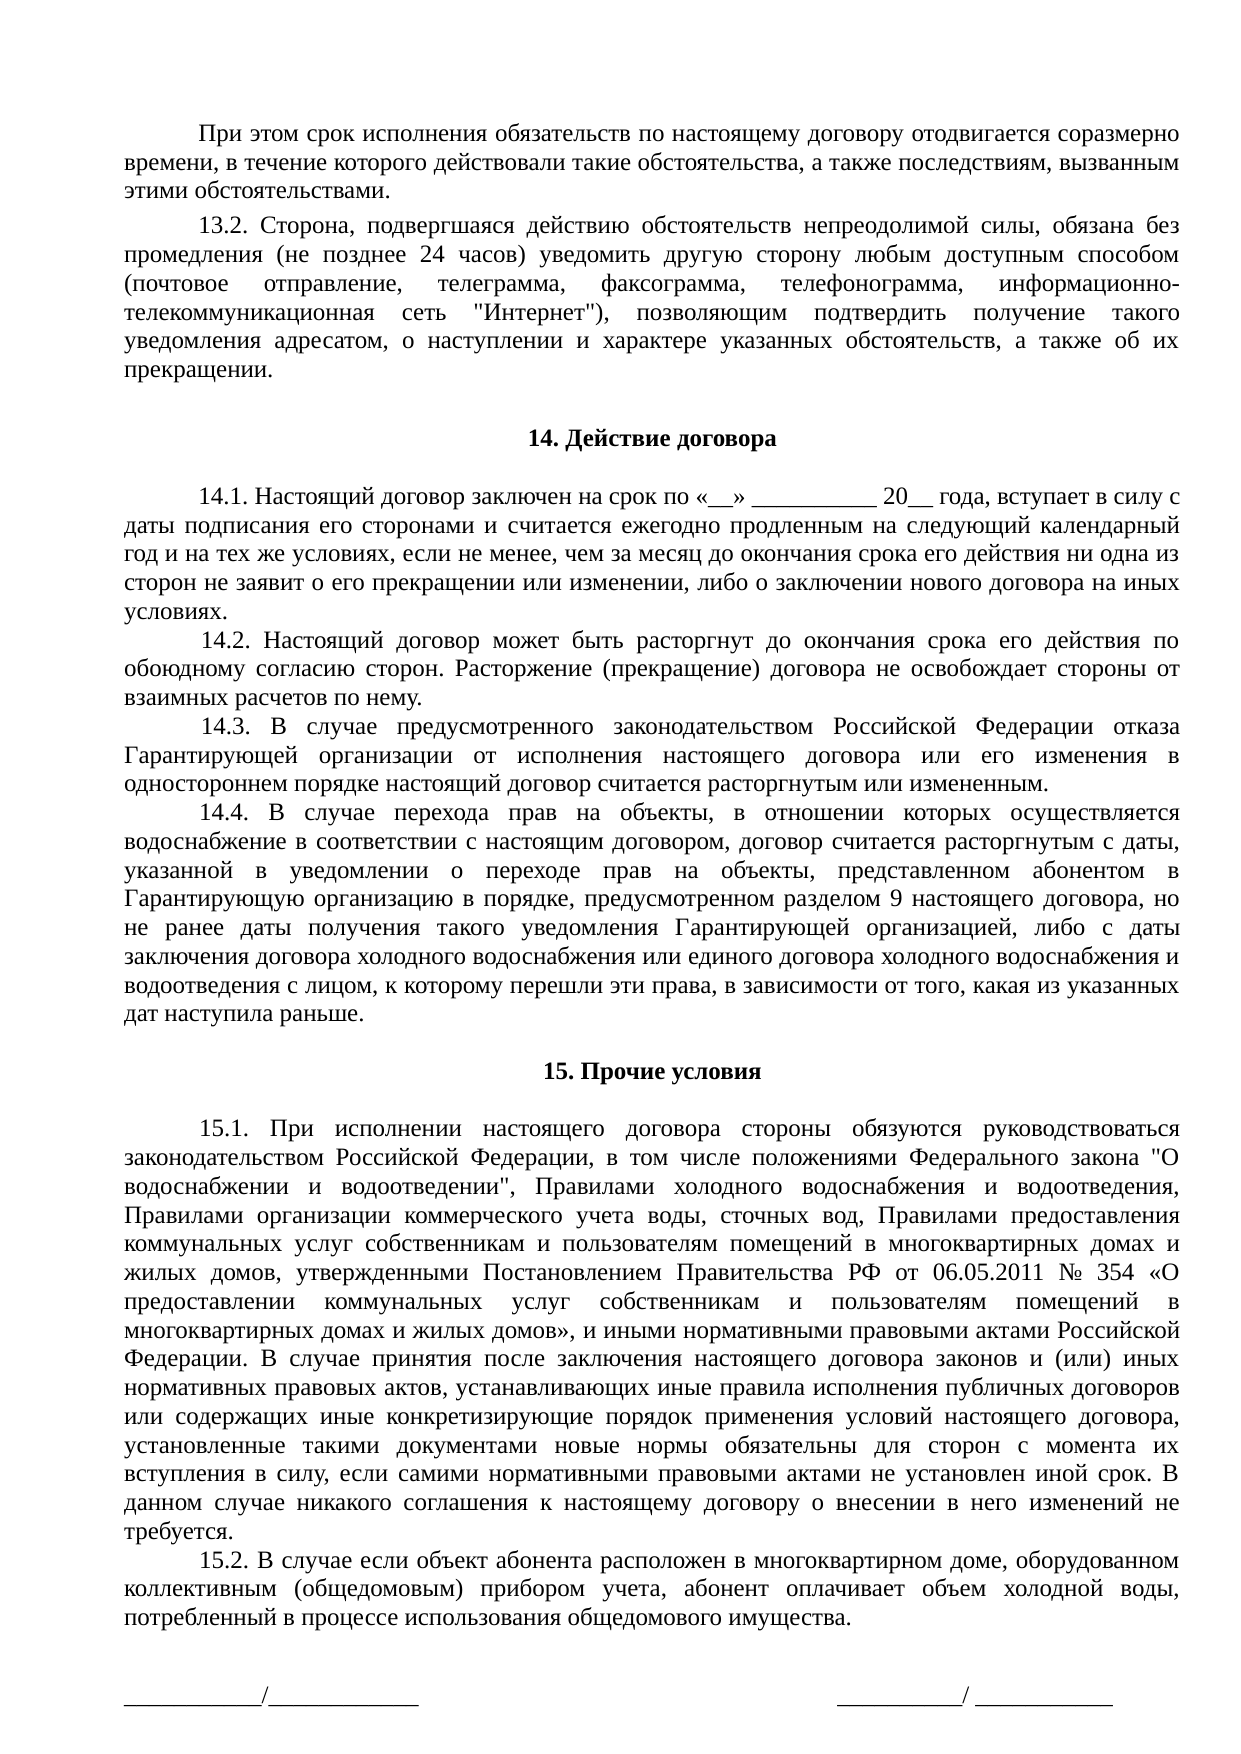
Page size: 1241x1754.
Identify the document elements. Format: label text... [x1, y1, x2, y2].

text 15.2. В случае если объект абонента расположен в многоквартирном доме, оборудованном коллективным (общедомовым) прибором учета, абонент оплачивает объем холодной воды, потребленный в процессе использования общедомового имущества. [124, 1545, 1181, 1631]
text 14.4. В случае перехода прав на объекты, в отношении которых осуществляется водоснабжение в соответствии с настоящим договором, договор считается расторгнутым с даты, указанной в уведомлении о переходе прав на объекты, представленном абонентом в Гарантирующую организацию в порядке, предусмотренном разделом 9 настоящего договора, но не ранее даты получения такого уведомления Гарантирующей организацией, либо с даты заключения договора холодного водоснабжения или единого договора холодного водоснабжения и водоотведения с лицом, к которому перешли эти права, в зависимости от того, какая из указанных дат наступила раньше. [124, 797, 1181, 1027]
text 15. Прочие условия [124, 1056, 1181, 1085]
text 13.2. Сторона, подвергшаяся действию обстоятельств непреодолимой силы, обязана без промедления (не позднее 24 часов) уведомить другую сторону любым доступным способом (почтовое отправление, телеграмма, факсограмма, телефонограмма, информационно-телекоммуникационная сеть "Интернет"), позволяющим подтвердить получение такого уведомления адресатом, о наступлении и характере указанных обстоятельств, а также об их прекращении. [124, 210, 1181, 383]
text 15.1. При исполнении настоящего договора стороны обязуются руководствоваться законодательством Российской Федерации, в том числе положениями Федерального закона "О водоснабжении и водоотведении", Правилами холодного водоснабжения и водоотведения, Правилами организации коммерческого учета воды, сточных вод, Правилами предоставления коммунальных услуг собственникам и пользователям помещений в многоквартирных домах и жилых домов, утвержденными Постановлением Правительства РФ от 06.05.2011 № 354 «О предоставлении коммунальных услуг собственникам и пользователям помещений в многоквартирных домах и жилых домов», и иными нормативными правовыми актами Российской Федерации. В случае принятия после заключения настоящего договора законов и (или) иных нормативных правовых актов, устанавливающих иные правила исполнения публичных договоров или содержащих иные конкретизирующие порядок применения условий настоящего договора, установленные такими документами новые нормы обязательны для сторон с момента их вступления в силу, если самими нормативными правовыми актами не установлен иной срок. В данном случае никакого соглашения к настоящему договору о внесении в него изменений не требуется. [124, 1113, 1181, 1545]
text 14. Действие договора [124, 423, 1181, 452]
text При этом срок исполнения обязательств по настоящему договору отодвигается соразмерно времени, в течение которого действовали такие обстоятельства, а также последствиям, вызванным этими обстоятельствами. [124, 118, 1181, 204]
text 14.1. Настоящий договор заключен на срок по «__» __________ 20__ года, вступает в силу с даты подписания его сторонами и считается ежегодно продленным на следующий календарный год и на тех же условиях, если не менее, чем за месяц до окончания срока его действия ни одна из сторон не заявит о его прекращении или изменении, либо о заключении нового договора на иных условиях. [124, 481, 1181, 625]
text 14.2. Настоящий договор может быть расторгнут до окончания срока его действия по обоюдному согласию сторон. Расторжение (прекращение) договора не освобождает стороны от взаимных расчетов по нему. [124, 625, 1181, 711]
text 14.3. В случае предусмотренного законодательством Российской Федерации отказа Гарантирующей организации от исполнения настоящего договора или его изменения в одностороннем порядке настоящий договор считается расторгнутым или измененным. [124, 711, 1181, 797]
